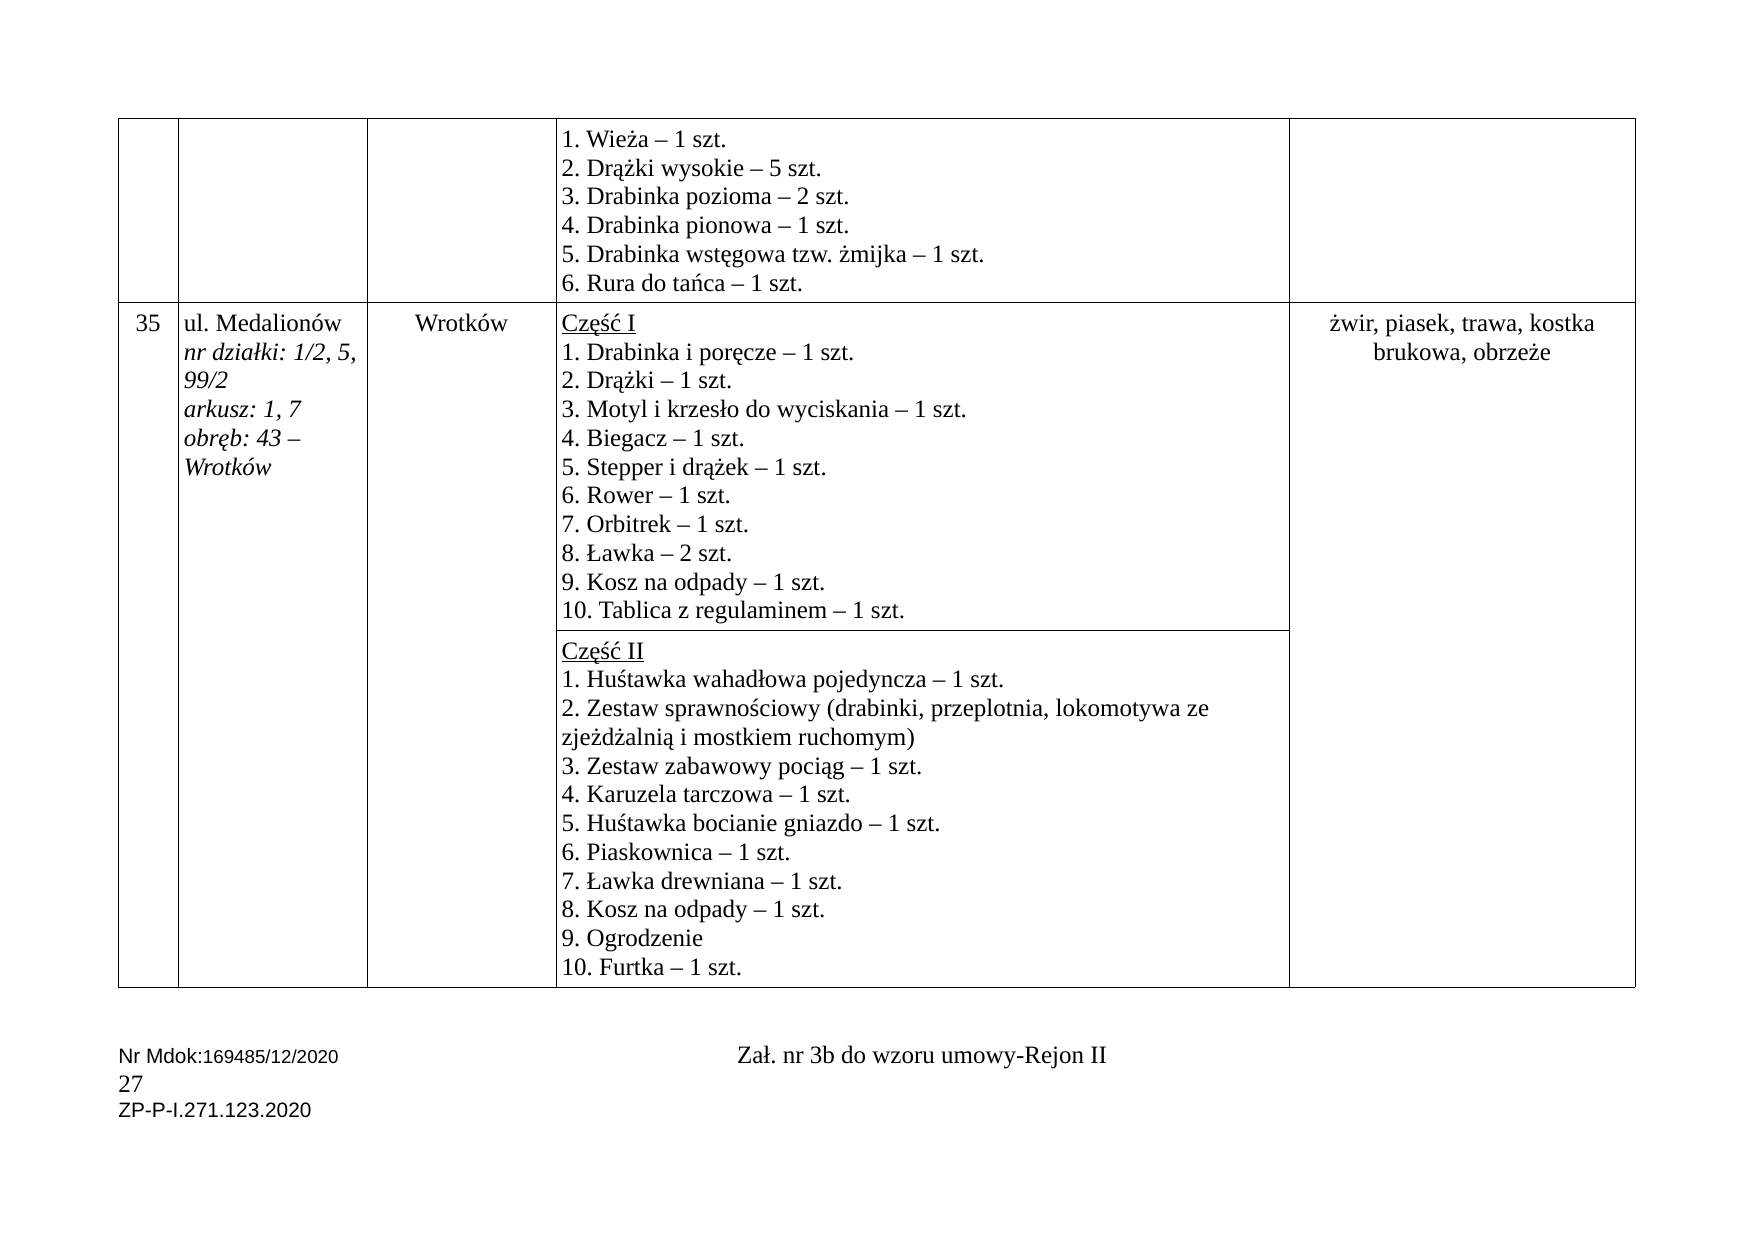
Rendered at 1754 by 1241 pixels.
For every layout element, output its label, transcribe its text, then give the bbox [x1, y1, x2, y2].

table_cell 35 [119, 303, 178, 987]
table_cell [179, 119, 367, 302]
table_cell żwir, piasek, trawa, kostka brukowa, obrzeże [1290, 303, 1635, 987]
table_cell Część II 1. Huśtawka wahadłowa pojedyncza – 1 szt. 2. Zestaw sprawnościowy (drabinki, przeplotnia, lokomotywa ze zjeżdżalnią i mostkiem ruchomym) 3. Zestaw zabawowy pociąg – 1 szt. 4. Karuzela tarczowa – 1 szt. 5. Huśtawka bocianie gniazdo – 1 szt. 6. Piaskownica – 1 szt. 7. Ławka drewniana – 1 szt. 8. Kosz na odpady – 1 szt. 9. Ogrodzenie 10. Furtka – 1 szt. [557, 631, 1289, 987]
table_cell [119, 119, 178, 302]
table_cell [1290, 119, 1635, 302]
table_cell 1. Wieża – 1 szt. 2. Drążki wysokie – 5 szt. 3. Drabinka pozioma – 2 szt. 4. Drabinka pionowa – 1 szt. 5. Drabinka wstęgowa tzw. żmijka – 1 szt. 6. Rura do tańca – 1 szt. [557, 119, 1289, 302]
table_cell [368, 119, 556, 302]
table_cell Wrotków [368, 303, 556, 987]
table_cell Część I 1. Drabinka i poręcze – 1 szt. 2. Drążki – 1 szt. 3. Motyl i krzesło do wyciskania – 1 szt. 4. Biegacz – 1 szt. 5. Stepper i drążek – 1 szt. 6. Rower – 1 szt. 7. Orbitrek – 1 szt. 8. Ławka – 2 szt. 9. Kosz na odpady – 1 szt. 10. Tablica z regulaminem – 1 szt. [557, 303, 1289, 630]
table_cell ul. Medalionów nr działki: 1/2, 5, 99/2 arkusz: 1, 7 obręb: 43 – Wrotków [179, 303, 367, 987]
